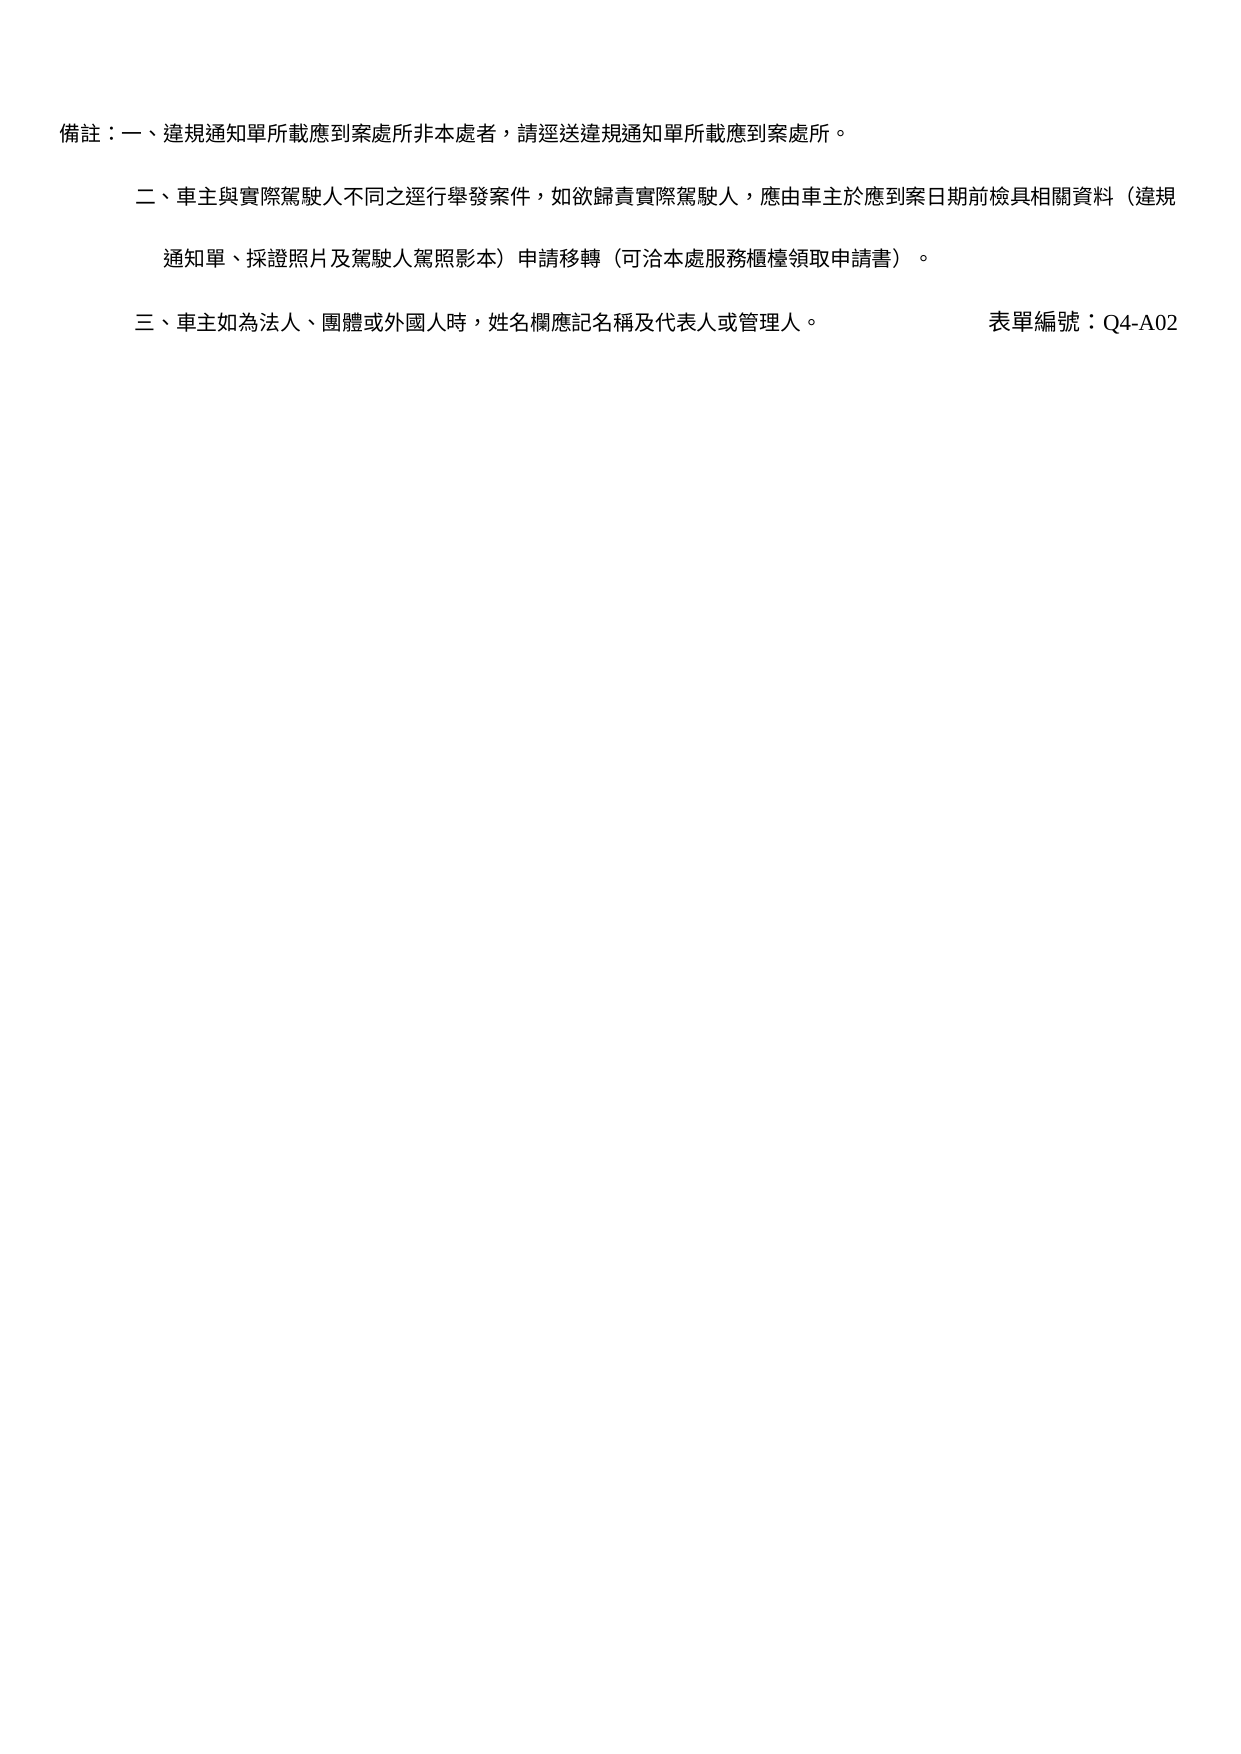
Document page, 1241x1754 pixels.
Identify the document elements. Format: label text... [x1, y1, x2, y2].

text 二、車主與實際駕駛人不同之逕行舉發案件，如欲歸責實際駕駛人，應由車主於應到案日期前檢具相關資料（違規通知單、採證照片及駕駛人駕照影本）申請移轉（可洽本處服務櫃檯領取申請書）。 [59, 153, 1181, 278]
text 備註：一、違規通知單所載應到案處所非本處者，請逕送違規通知單所載應到案處所。 [59, 91, 1181, 153]
text 三、車主如為法人、團體或外國人時，姓名欄應記名稱及代表人或管理人。 表單編號：Q4-A02 [59, 278, 1181, 341]
